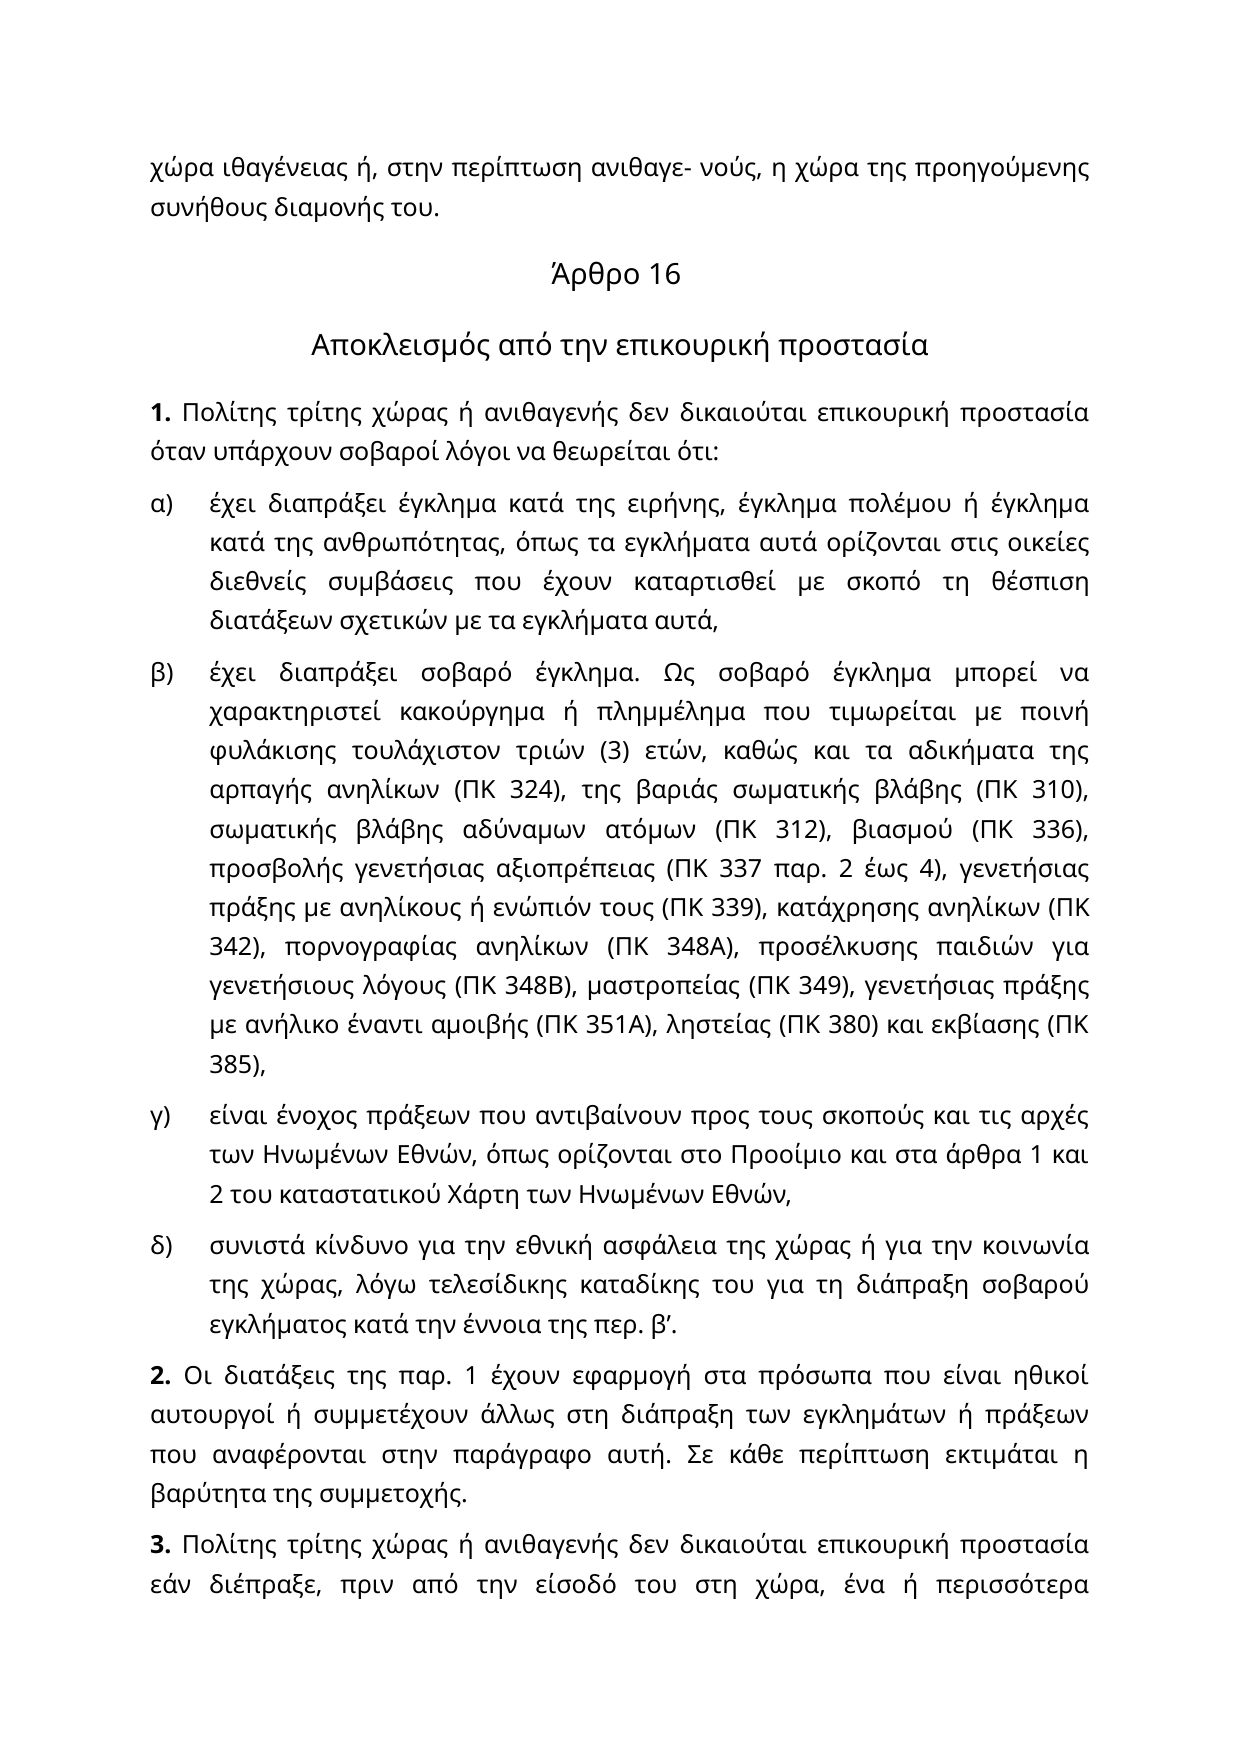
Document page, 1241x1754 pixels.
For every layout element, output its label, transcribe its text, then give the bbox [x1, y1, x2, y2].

text 2. Οι διατάξεις της παρ. 1 έχουν εφαρμογή στα πρόσωπα που είναι ηθικοί αυτουργοί ή συμμετέχουν άλλως στη διάπραξη των εγκλημάτων ή πράξεων που αναφέρονται στην παράγραφο αυτή. Σε κάθε περίπτωση εκτιμάται η βαρύτητα της συμμετοχής. [150, 1358, 1090, 1509]
text χώρα ιθαγένειας ή, στην περίπτωση ανιθαγε- νούς, η χώρα της προηγούμενης συνήθους διαμονής του. [150, 150, 1090, 223]
list β) έχει διαπράξει σοβαρό έγκλημα. Ως σοβαρό έγκλημα μπορεί να χαρακτηριστεί κακούργημα ή πλημμέλημα που τιμωρείται με ποινή φυλάκισης τουλάχιστον τριών (3) ετών, καθώς και τα αδικήματα της αρπαγής ανηλίκων (ΠΚ 324), της βαριάς σωματικής βλάβης (ΠΚ 310), σωματικής βλάβης αδύναμων ατόμων (ΠΚ 312), βιασμού (ΠΚ 336), προσβολής γενετήσιας αξιοπρέπειας (ΠΚ 337 παρ. 2 έως 4), γενετήσιας πράξης με ανηλίκους ή ενώπιόν τους (ΠΚ 339), κατάχρησης ανηλίκων (ΠΚ 342), πορνογραφίας ανηλίκων (ΠΚ 348Α), προσέλκυσης παιδιών για γενετήσιους λόγους (ΠΚ 348Β), μαστροπείας (ΠΚ 349), γενετήσιας πράξης με ανήλικο έναντι αμοιβής (ΠΚ 351Α), ληστείας (ΠΚ 380) και εκβίασης (ΠΚ 385), [150, 654, 1090, 1080]
text 1. Πολίτης τρίτης χώρας ή ανιθαγενής δεν δικαιούται επικουρική προστασία όταν υπάρχουν σοβαροί λόγοι να θεωρείται ότι: [150, 394, 1090, 468]
list γ) είναι ένοχος πράξεων που αντιβαίνουν προς τους σκοπούς και τις αρχές των Ηνωμένων Εθνών, όπως ορίζονται στο Προοίμιο και στα άρθρα 1 και 2 του καταστατικού Χάρτη των Ηνωμένων Εθνών, [150, 1098, 1090, 1210]
subtitle Αποκλεισμός από την επικουρική προστασία [150, 324, 1090, 364]
subtitle Άρθρο 16 [150, 253, 1090, 293]
text 3. Πολίτης τρίτης χώρας ή ανιθαγενής δεν δικαιούται επικουρική προστασία εάν διέπραξε, πριν από την είσοδό του στη χώρα, ένα ή περισσότερα [150, 1527, 1090, 1600]
list α) έχει διαπράξει έγκλημα κατά της ειρήνης, έγκλημα πολέμου ή έγκλημα κατά της ανθρωπότητας, όπως τα εγκλήματα αυτά ορίζονται στις οικείες διεθνείς συμβάσεις που έχουν καταρτισθεί με σκοπό τη θέσπιση διατάξεων σχετικών με τα εγκλήματα αυτά, [150, 485, 1090, 637]
list δ) συνιστά κίνδυνο για την εθνική ασφάλεια της χώρας ή για την κοινωνία της χώρας, λόγω τελεσίδικης καταδίκης του για τη διάπραξη σοβαρού εγκλήματος κατά την έννοια της περ. β’. [150, 1228, 1090, 1340]
